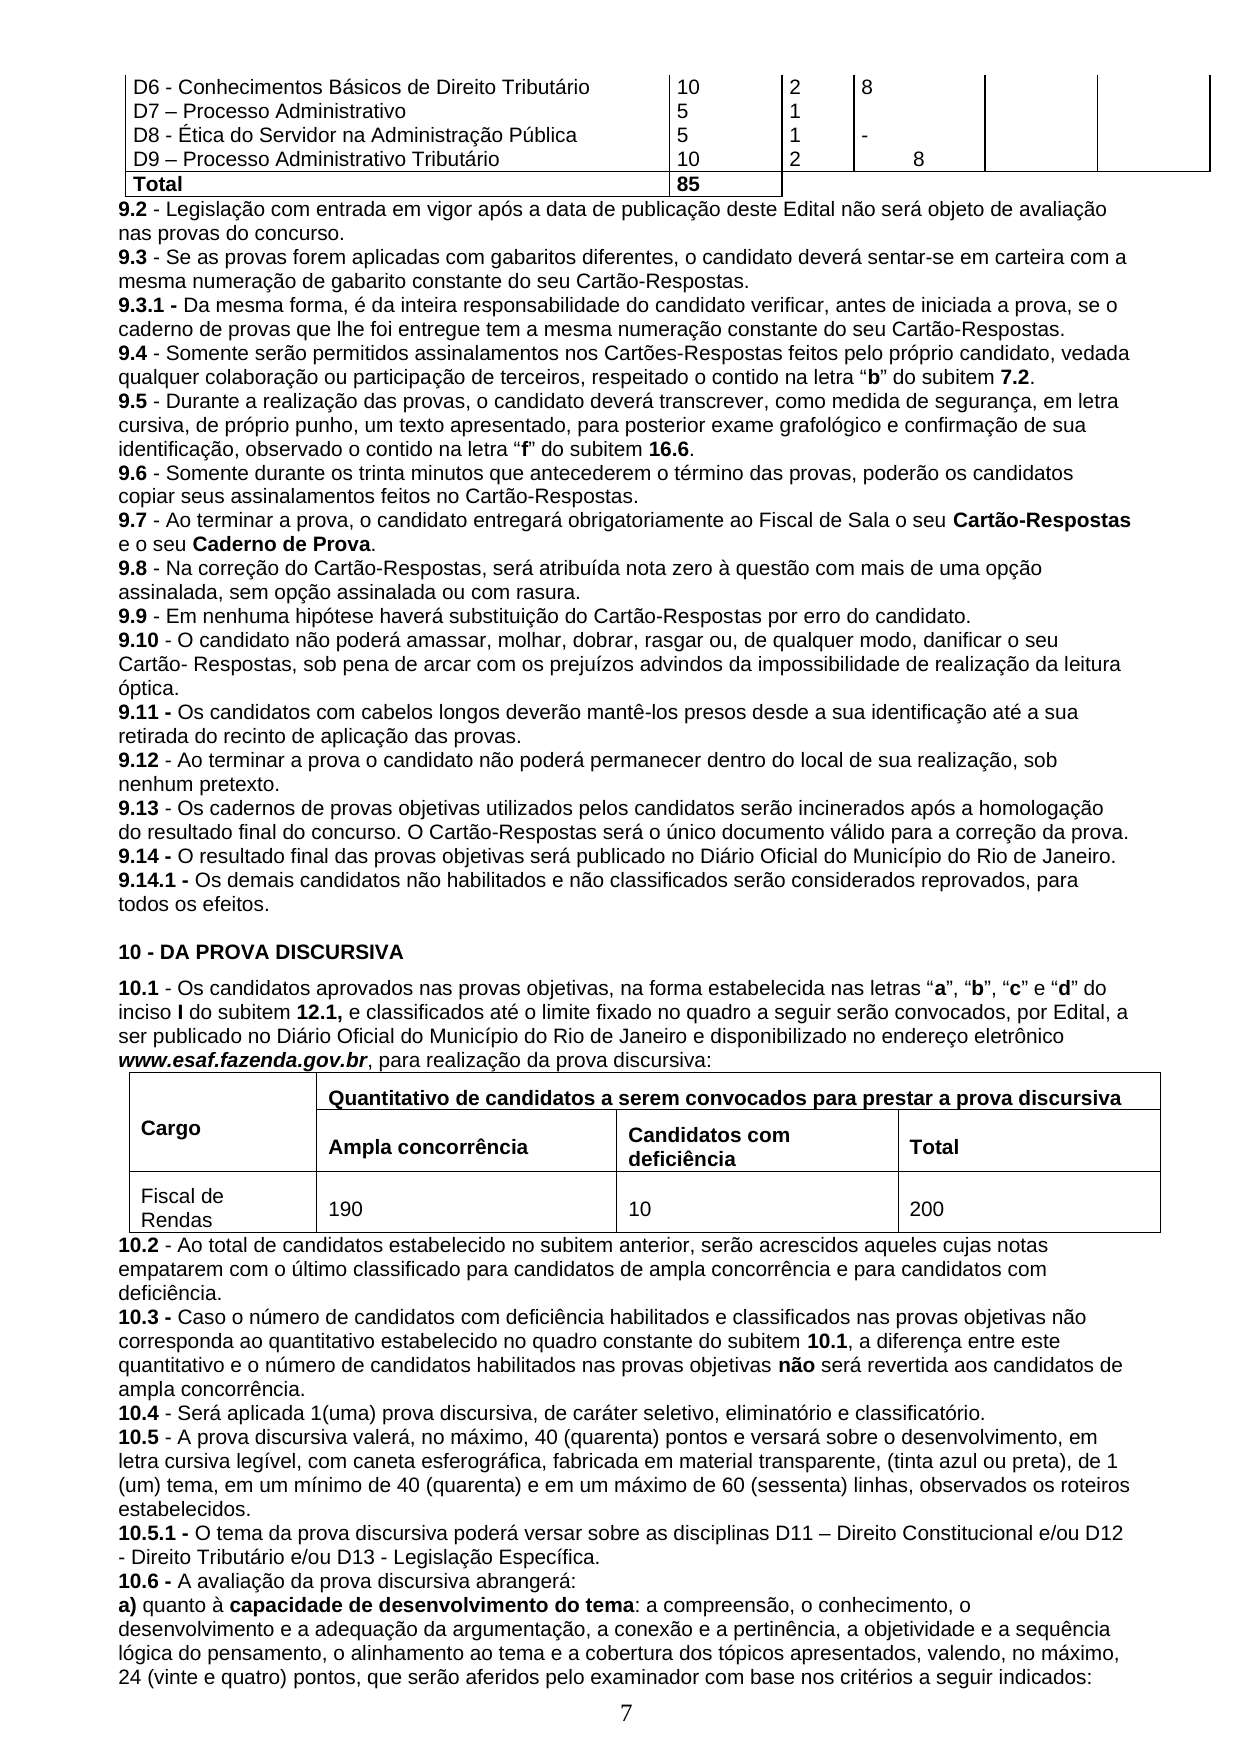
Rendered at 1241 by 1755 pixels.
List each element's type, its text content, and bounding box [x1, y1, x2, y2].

table_cell [783, 172, 854, 196]
text 9.3 - Se as provas forem aplicadas com gabaritos diferentes, o candidato deverá sentar-se em carteira com a mesma numeração de gabarito constante do seu Cartão-Respostas. [118, 245, 1132, 293]
table_cell [1098, 123, 1209, 147]
table_cell 5 [670, 99, 781, 123]
text 9.8 - Na correção do Cartão-Respostas, será atribuída nota zero à questão com mais de uma opção assinalada, sem opção assinalada ou com rasura. [118, 556, 1132, 604]
table_cell [1098, 147, 1209, 171]
table_cell [985, 172, 1097, 196]
table_cell - [855, 123, 984, 147]
table_cell Fiscal de Rendas [130, 1172, 316, 1232]
table_cell 10 [670, 147, 781, 171]
text 9.4 - Somente serão permitidos assinalamentos nos Cartões-Res­postas feitos pelo próprio candidato, vedada qualquer colaboração ou participa­ção de terceiros, respeitado o contido na letra “b” do subitem 7.2. [118, 341, 1132, 388]
table_cell 1 [783, 99, 853, 123]
table_cell 190 [317, 1172, 616, 1232]
table_cell 2 [783, 147, 853, 171]
text 10.3 - Caso o número de candidatos com deficiência habilitados e classificados nas provas objetivas não corresponda ao quantitativo estabelecido no quadro constante do subitem 10.1, a diferença entre este quantitativo e o número de candidatos habilitados nas provas objetivas não será revertida aos candidatos de ampla concorrência. [118, 1305, 1134, 1401]
table_cell Candidatos com deficiência [617, 1110, 898, 1171]
table_cell [1098, 172, 1210, 196]
text 10.5 - A prova discursiva valerá, no máximo, 40 (quarenta) pontos e versará sobre o desenvolvimento, em letra cursiva legível, com caneta esferográfica, fabricada em material transparente, (tinta azul ou preta), de 1 (um) tema, em um mínimo de 40 (quarenta) e em um máximo de 60 (sessenta) linhas, observados os roteiros estabelecidos. [118, 1425, 1134, 1521]
table_cell 85 [670, 172, 781, 196]
table_cell D8 - Ética do Servidor na Administração Pública [126, 123, 669, 147]
table_cell 8 [855, 147, 984, 171]
text 10.6 - A avaliação da prova discursiva abrangerá: [118, 1569, 1132, 1593]
text a) quanto à capacidade de desenvolvimento do tema: a compreensão, o conhecimento, o desenvolvimento e a adequação da argumentação, a conexão e a pertinência, a objetividade e a sequência lógica do pensamento, o alinhamento ao tema e a cobertura dos tópicos apresentados, valendo, no máximo, 24 (vinte e quatro) pontos, que serão aferidos pelo examinador com base nos critérios a seguir indicados: [118, 1593, 1132, 1688]
table_cell [855, 99, 984, 123]
text 9.9 - Em nenhuma hipótese haverá substituição do Cartão-Respos­tas por erro do candidato. [118, 604, 1132, 628]
text 9.3.1 - Da mesma forma, é da inteira responsabilidade do candidato verificar, antes de iniciada a prova, se o caderno de provas que lhe foi entregue tem a mesma numeração constante do seu Cartão-Respostas. [118, 293, 1132, 341]
table_cell 10 [670, 75, 781, 99]
text 10.4 - Será aplicada 1(uma) prova discursiva, de caráter seletivo, eliminatório e classificatório. [118, 1401, 1134, 1425]
text 10.1 - Os candidatos aprovados nas provas objetivas, na forma estabelecida nas letras “a”, “b”, “c” e “d” do inciso I do subitem 12.1, e classificados até o limite fixado no quadro a seguir serão convocados, por Edital, a ser publicado no Diário Oficial do Município do Rio de Janeiro e disponibilizado no endereço eletrônico www.esaf.fazenda.gov.br, para realização da prova discursiva: [118, 976, 1132, 1072]
table_cell [1098, 99, 1209, 123]
text 9.2 - Legislação com entrada em vigor após a data de publicação deste Edital não será objeto de avaliação nas provas do concurso. [118, 197, 1132, 245]
text 9.12 - Ao terminar a prova o candidato não poderá permanecer dentro do local de sua realização, sob nenhum pretexto. [118, 748, 1132, 796]
table_cell 10 [617, 1172, 898, 1232]
table_cell 200 [899, 1172, 1160, 1232]
text 10.5.1 - O tema da prova discursiva poderá versar sobre as disciplinas D11 – Direito Constitucional e/ou D12 - Direito Tributário e/ou D13 - Legislação Específica. [118, 1521, 1132, 1569]
text 10.2 - Ao total de candidatos estabelecido no subitem anterior, serão acrescidos aqueles cujas notas empatarem com o último classificado para candidatos de ampla concorrência e para candidatos com deficiência. [118, 1233, 1134, 1305]
text 9.13 - Os cadernos de provas objetivas utilizados pelos candidatos serão incinerados após a homologação do resultado final do concurso. O Cartão-Respostas será o único documento válido para a correção da prova. [118, 796, 1132, 844]
table_cell 5 [670, 123, 781, 147]
table_cell [854, 172, 985, 196]
table_cell [986, 123, 1097, 147]
table_cell [986, 75, 1097, 99]
text 9.11 - Os candidatos com cabelos longos deverão mantê-los presos desde a sua identificação até a sua retirada do recinto de aplicação das provas. [118, 700, 1132, 748]
text 9.6 - Somente durante os trinta minutos que antecederem o término das provas, poderão os candidatos copiar seus assinalamentos feitos no Cartão-Respostas. [118, 460, 1132, 508]
text 9.10 - O candidato não poderá amassar, molhar, dobrar, rasgar ou, de qualquer modo, danificar o seu Cartão- Respostas, sob pena de arcar com os prejuízos advindos da impossibilidade de realização da leitura óptica. [118, 628, 1132, 700]
text 10 - DA PROVA DISCURSIVA [118, 939, 1132, 963]
table_cell [986, 99, 1097, 123]
text 9.7 - Ao terminar a prova, o candidato entregará obrigatoriamente ao Fiscal de Sala o seu Cartão-Respostas e o seu Caderno de Prova. [118, 508, 1132, 556]
table_cell [1098, 75, 1209, 99]
table_cell 2 [783, 75, 853, 99]
table_cell 8 [855, 75, 984, 99]
text 9.14 - O resultado final das provas objetivas será publicado no Diário Oficial do Município do Rio de Janeiro. [118, 844, 1132, 868]
table_header Cargo [130, 1073, 316, 1171]
table_cell [986, 147, 1097, 171]
table_header Quantitativo de candidatos a serem convocados para prestar a prova discursiva [317, 1073, 1160, 1109]
table_cell D9 – Processo Administrativo Tributário [126, 147, 669, 171]
table_cell Ampla concorrência [317, 1110, 616, 1171]
text 9.14.1 - Os demais candidatos não habilitados e não classificados serão considerados reprovados, para todos os efeitos. [118, 868, 1132, 916]
table_cell Total [899, 1110, 1160, 1171]
table_cell 1 [783, 123, 853, 147]
table_cell D7 – Processo Administrativo [126, 99, 669, 123]
table_cell Total [126, 172, 669, 196]
table_cell D6 - Conhecimentos Básicos de Direito Tributário [126, 75, 669, 99]
text 9.5 - Durante a realização das provas, o candidato deverá transcrever, como medida de segurança, em letra cursiva, de próprio punho, um texto apresentado, para posterior exame grafológico e confirmação de sua identificação, observado o contido na letra “f” do subitem 16.6. [118, 388, 1132, 460]
